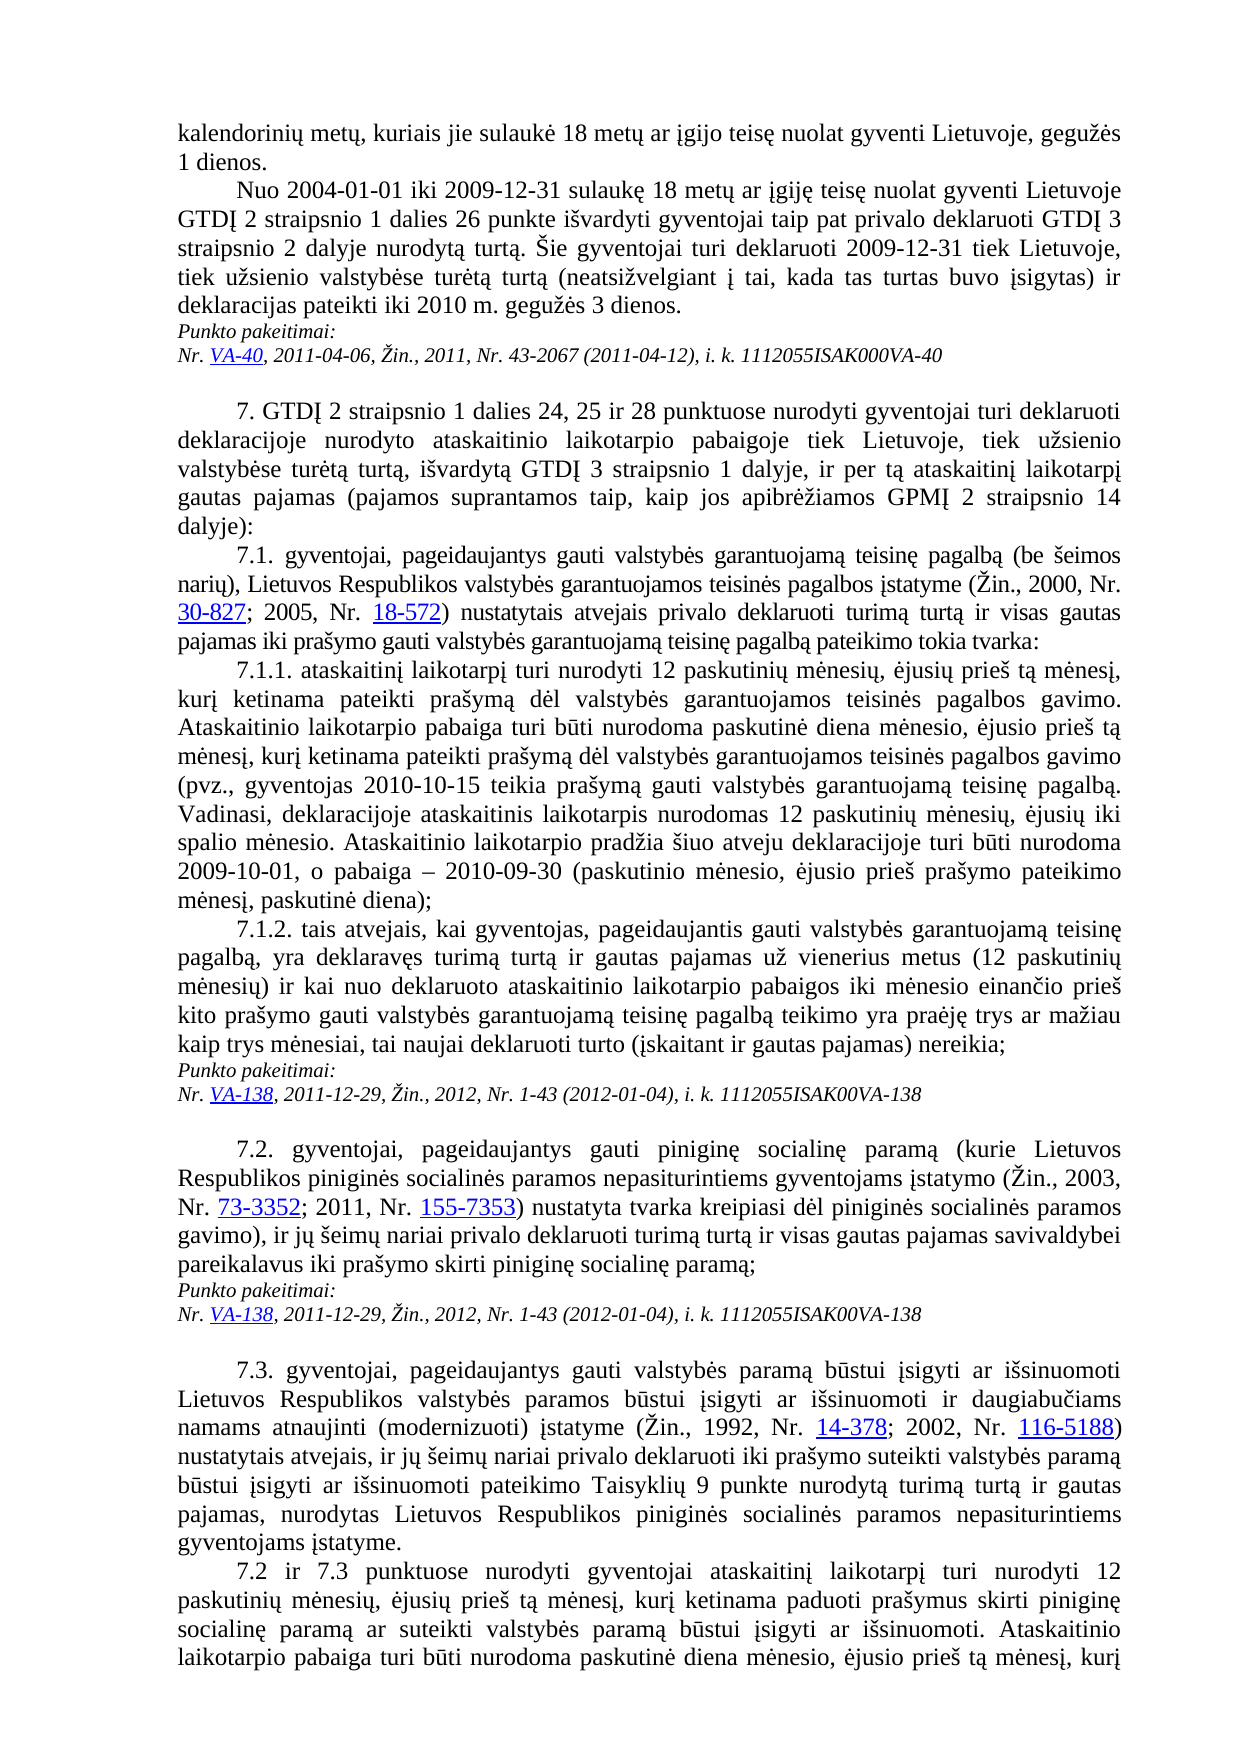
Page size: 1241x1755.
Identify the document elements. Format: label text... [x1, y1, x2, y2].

text 7.2. gyventojai, pageidaujantys gauti piniginę socialinę paramą (kurie Lietuvos Respublikos piniginės socialinės paramos nepasiturintiems gyventojams įstatymo (Žin., 2003, Nr. 73-3352; 2011, Nr. 155-7353) nustatyta tvarka kreipiasi dėl piniginės socialinės paramos gavimo), ir jų šeimų nariai privalo deklaruoti turimą turtą ir visas gautas pajamas savivaldybei pareikalavus iki prašymo skirti piniginę socialinę paramą; [177, 1134, 1122, 1278]
text 7.3. gyventojai, pageidaujantys gauti valstybės paramą būstui įsigyti ar išsinuomoti Lietuvos Respublikos valstybės paramos būstui įsigyti ar išsinuomoti ir daugiabučiams namams atnaujinti (modernizuoti) įstatyme (Žin., 1992, Nr. 14-378; 2002, Nr. 116-5188) nustatytais atvejais, ir jų šeimų nariai privalo deklaruoti iki prašymo suteikti valstybės paramą būstui įsigyti ar išsinuomoti pateikimo Taisyklių 9 punkte nurodytą turimą turtą ir gautas pajamas, nurodytas Lietuvos Respublikos piniginės socialinės paramos nepasiturintiems gyventojams įstatyme. [177, 1355, 1122, 1556]
text Nuo 2004-01-01 iki 2009-12-31 sulaukę 18 metų ar įgiję teisę nuolat gyventi Lietuvoje GTDĮ 2 straipsnio 1 dalies 26 punkte išvardyti gyventojai taip pat privalo deklaruoti GTDĮ 3 straipsnio 2 dalyje nurodytą turtą. Šie gyventojai turi deklaruoti 2009-12-31 tiek Lietuvoje, tiek užsienio valstybėse turėtą turtą (neatsižvelgiant į tai, kada tas turtas buvo įsigytas) ir deklaracijas pateikti iki 2010 m. gegužės 3 dienos. [177, 176, 1122, 319]
text Nr. VA-138, 2011-12-29, Žin., 2012, Nr. 1-43 (2012-01-04), i. k. 1112055ISAK00VA-138 [177, 1082, 1122, 1106]
text 7.1.1. ataskaitinį laikotarpį turi nurodyti 12 paskutinių mėnesių, ėjusių prieš tą mėnesį, kurį ketinama pateikti prašymą dėl valstybės garantuojamos teisinės pagalbos gavimo. Ataskaitinio laikotarpio pabaiga turi būti nurodoma paskutinė diena mėnesio, ėjusio prieš tą mėnesį, kurį ketinama pateikti prašymą dėl valstybės garantuojamos teisinės pagalbos gavimo (pvz., gyventojas 2010-10-15 teikia prašymą gauti valstybės garantuojamą teisinę pagalbą. Vadinasi, deklaracijoje ataskaitinis laikotarpis nurodomas 12 paskutinių mėnesių, ėjusių iki spalio mėnesio. Ataskaitinio laikotarpio pradžia šiuo atveju deklaracijoje turi būti nurodoma 2009-10-01, o pabaiga – 2010-09-30 (paskutinio mėnesio, ėjusio prieš prašymo pateikimo mėnesį, paskutinė diena); [177, 655, 1122, 914]
text kalendorinių metų, kuriais jie sulaukė 18 metų ar įgijo teisę nuolat gyventi Lietuvoje, gegužės 1 dienos. [177, 118, 1122, 176]
text 7. GTDĮ 2 straipsnio 1 dalies 24, 25 ir 28 punktuose nurodyti gyventojai turi deklaruoti deklaracijoje nurodyto ataskaitinio laikotarpio pabaigoje tiek Lietuvoje, tiek užsienio valstybėse turėtą turtą, išvardytą GTDĮ 3 straipsnio 1 dalyje, ir per tą ataskaitinį laikotarpį gautas pajamas (pajamos suprantamos taip, kaip jos apibrėžiamos GPMĮ 2 straipsnio 14 dalyje): [177, 396, 1122, 540]
text Nr. VA-40, 2011-04-06, Žin., 2011, Nr. 43-2067 (2011-04-12), i. k. 1112055ISAK000VA-40 [177, 343, 1122, 367]
text Punkto pakeitimai: [177, 1278, 1122, 1302]
text 7.1. gyventojai, pageidaujantys gauti valstybės garantuojamą teisinę pagalbą (be šeimos narių), Lietuvos Respublikos valstybės garantuojamos teisinės pagalbos įstatyme (Žin., 2000, Nr. 30-827; 2005, Nr. 18-572) nustatytais atvejais privalo deklaruoti turimą turtą ir visas gautas pajamas iki prašymo gauti valstybės garantuojamą teisinę pagalbą pateikimo tokia tvarka: [177, 540, 1122, 655]
text Punkto pakeitimai: [177, 319, 1122, 343]
text 7.1.2. tais atvejais, kai gyventojas, pageidaujantis gauti valstybės garantuojamą teisinę pagalbą, yra deklaravęs turimą turtą ir gautas pajamas už vienerius metus (12 paskutinių mėnesių) ir kai nuo deklaruoto ataskaitinio laikotarpio pabaigos iki mėnesio einančio prieš kito prašymo gauti valstybės garantuojamą teisinę pagalbą teikimo yra praėję trys ar mažiau kaip trys mėnesiai, tai naujai deklaruoti turto (įskaitant ir gautas pajamas) nereikia; [177, 914, 1122, 1057]
text 7.2 ir 7.3 punktuose nurodyti gyventojai ataskaitinį laikotarpį turi nurodyti 12 paskutinių mėnesių, ėjusių prieš tą mėnesį, kurį ketinama paduoti prašymus skirti piniginę socialinę paramą ar suteikti valstybės paramą būstui įsigyti ar išsinuomoti. Ataskaitinio laikotarpio pabaiga turi būti nurodoma paskutinė diena mėnesio, ėjusio prieš tą mėnesį, kurį [177, 1556, 1122, 1671]
text Punkto pakeitimai: [177, 1057, 1122, 1082]
text Nr. VA-138, 2011-12-29, Žin., 2012, Nr. 1-43 (2012-01-04), i. k. 1112055ISAK00VA-138 [177, 1302, 1122, 1326]
